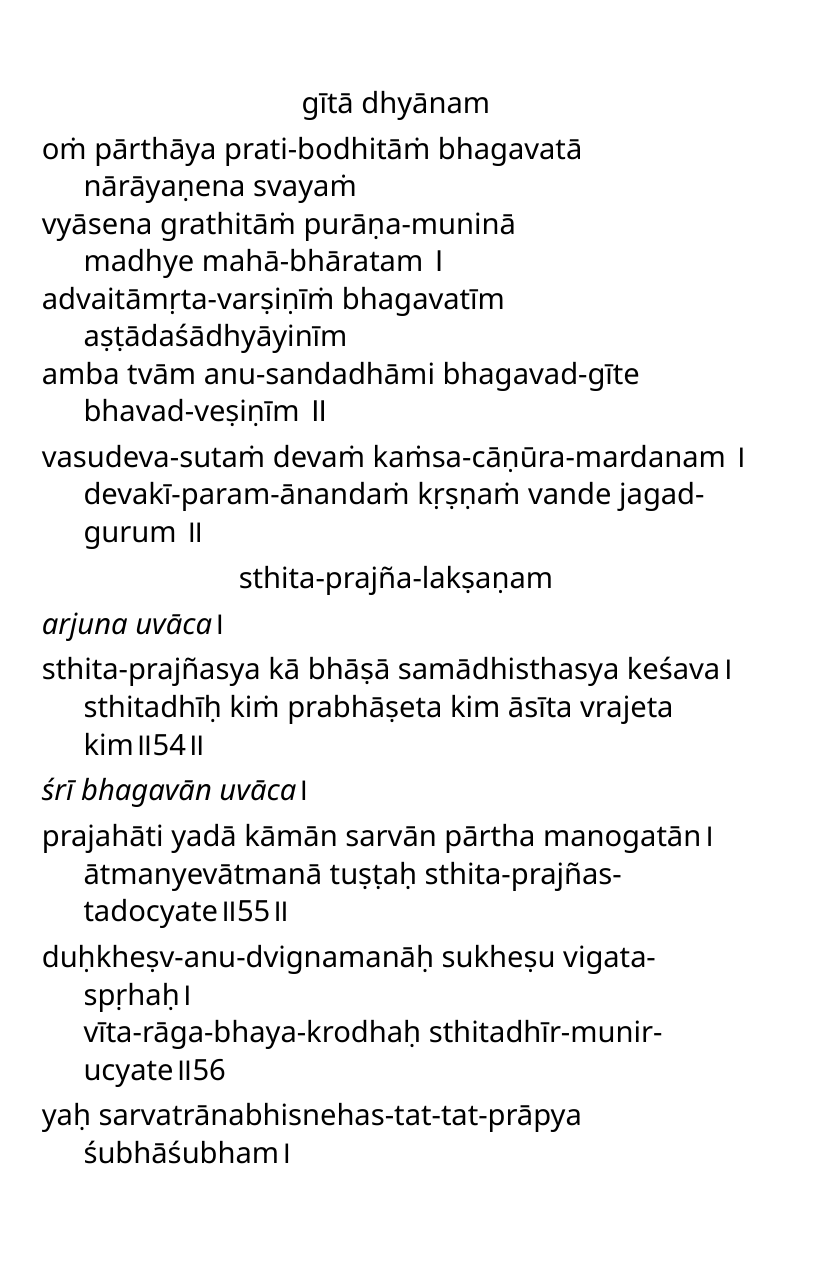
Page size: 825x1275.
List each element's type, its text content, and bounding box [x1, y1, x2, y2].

text advaitāmṛta-varṣiṇīṁ bhagavatīm aṣṭādaśādhyāyinīm [42, 279, 750, 354]
text gītā dhyānam [42, 83, 750, 121]
text sthita-prajña-lakṣaṇam [42, 558, 750, 596]
text vyāsena grathitāṁ purāṇa-muninā madhye mahā-bhāratam । [42, 204, 750, 279]
text śrī bhagavān uvāca। [42, 771, 750, 808]
text yaḥ sarvatrānabhisnehas-tat-tat-prāpya śubhāśubham‌। [42, 1096, 750, 1171]
text prajahāti yadā kāmān sarvān pārtha manogatān‌। ātmanyevātmanā tuṣṭaḥ sthita-prajñas-tadocyate॥55॥ [42, 817, 750, 929]
text duḥkheṣv-anu-dvignamanāḥ sukheṣu vigata-spṛhaḥ। vīta-rāga-bhaya-krodhaḥ sthitadhīr-munir-ucyate॥56 [42, 937, 750, 1087]
text oṁ pārthāya prati-bodhitāṁ bhagavatā nārāyaṇena svayaṁ [42, 129, 750, 204]
text vasudeva-sutaṁ devaṁ kaṁsa-cāṇūra-mardanam । devakī-param-ānandaṁ kṛṣṇaṁ vande jagad-gurum ॥ [42, 437, 750, 550]
text sthita-prajñasya kā bhāṣā samādhisthasya keśava। sthitadhīḥ kiṁ prabhāṣeta kim āsīta vrajeta kim‌॥54॥ [42, 650, 750, 762]
text amba tvām anu-sandadhāmi bhagavad-gīte bhavad-veṣiṇīm ॥ [42, 354, 750, 429]
text arjuna uvāca। [42, 604, 750, 642]
